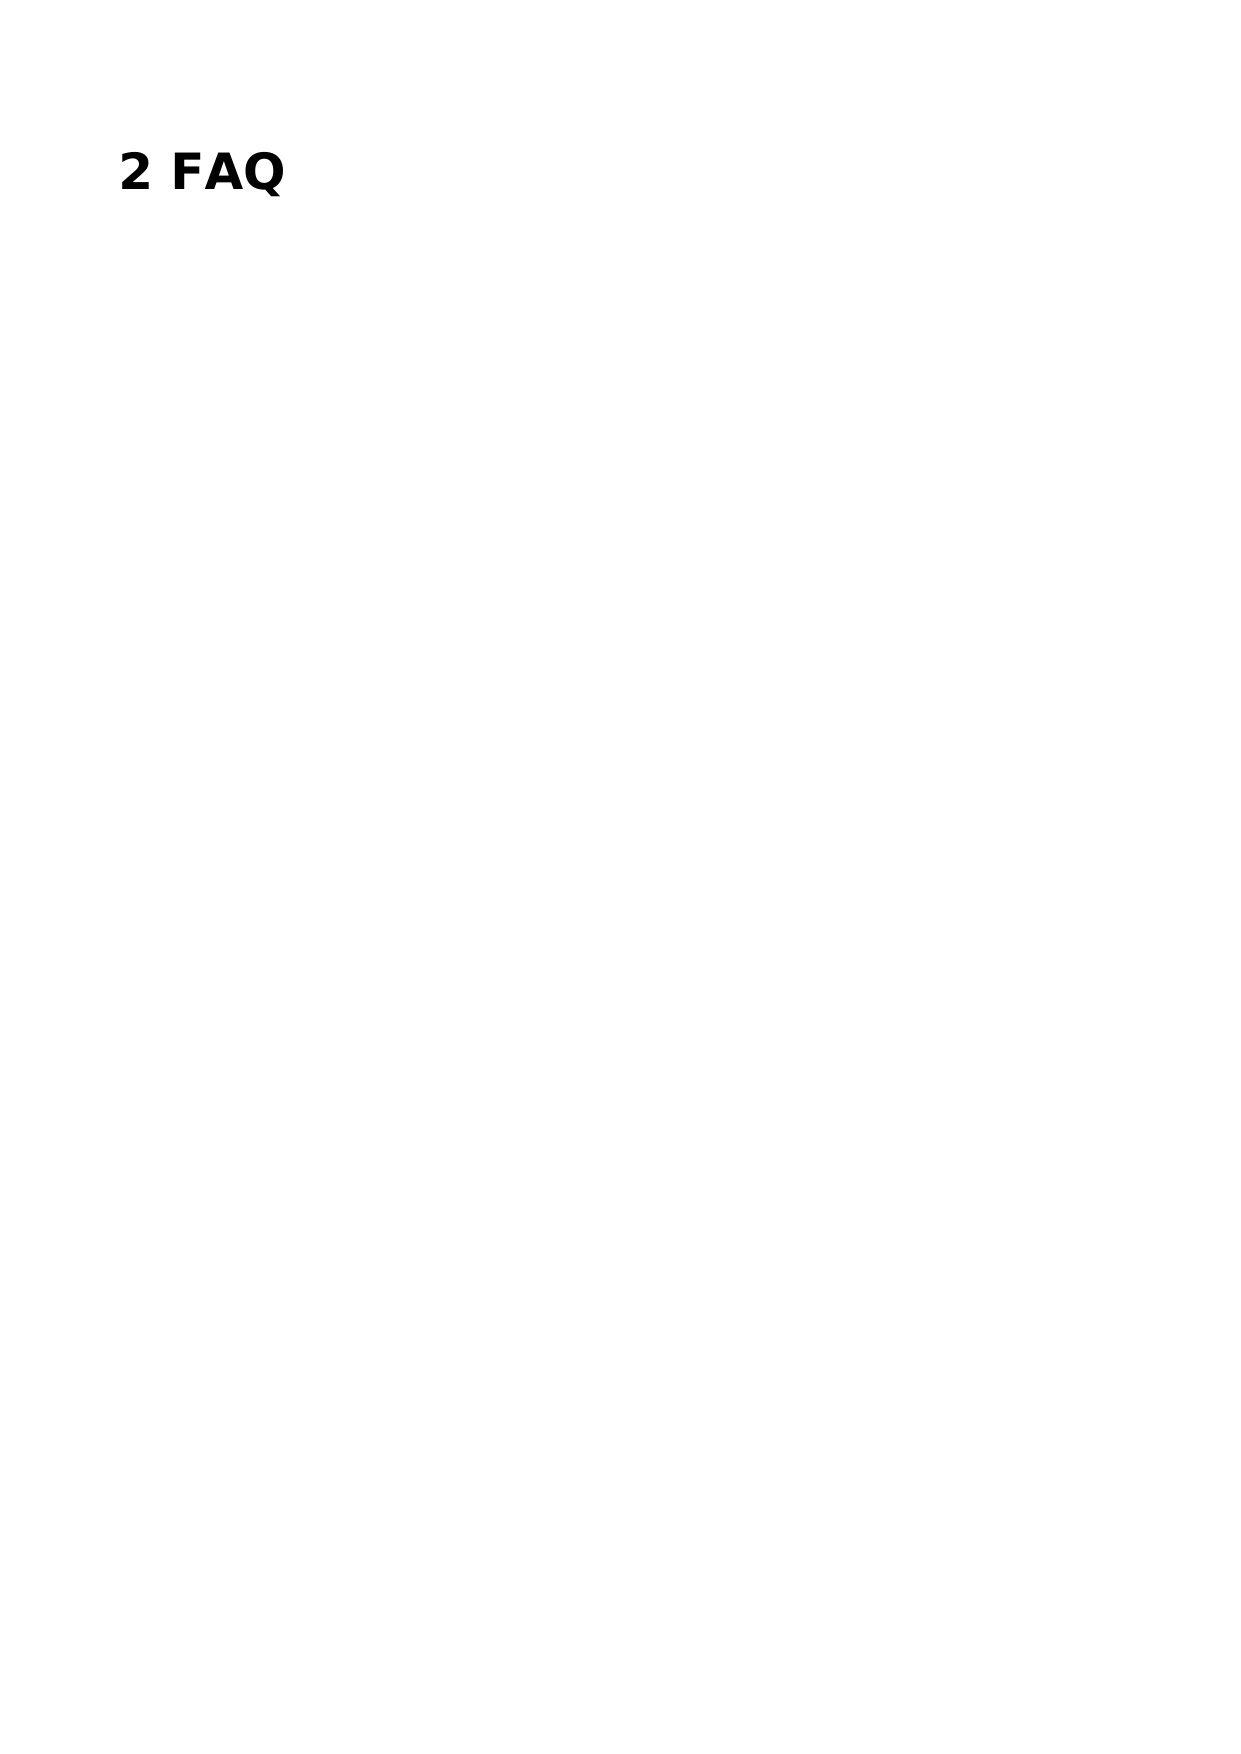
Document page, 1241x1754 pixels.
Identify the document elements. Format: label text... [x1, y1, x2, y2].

subtitle 2 FAQ [118, 143, 1122, 201]
